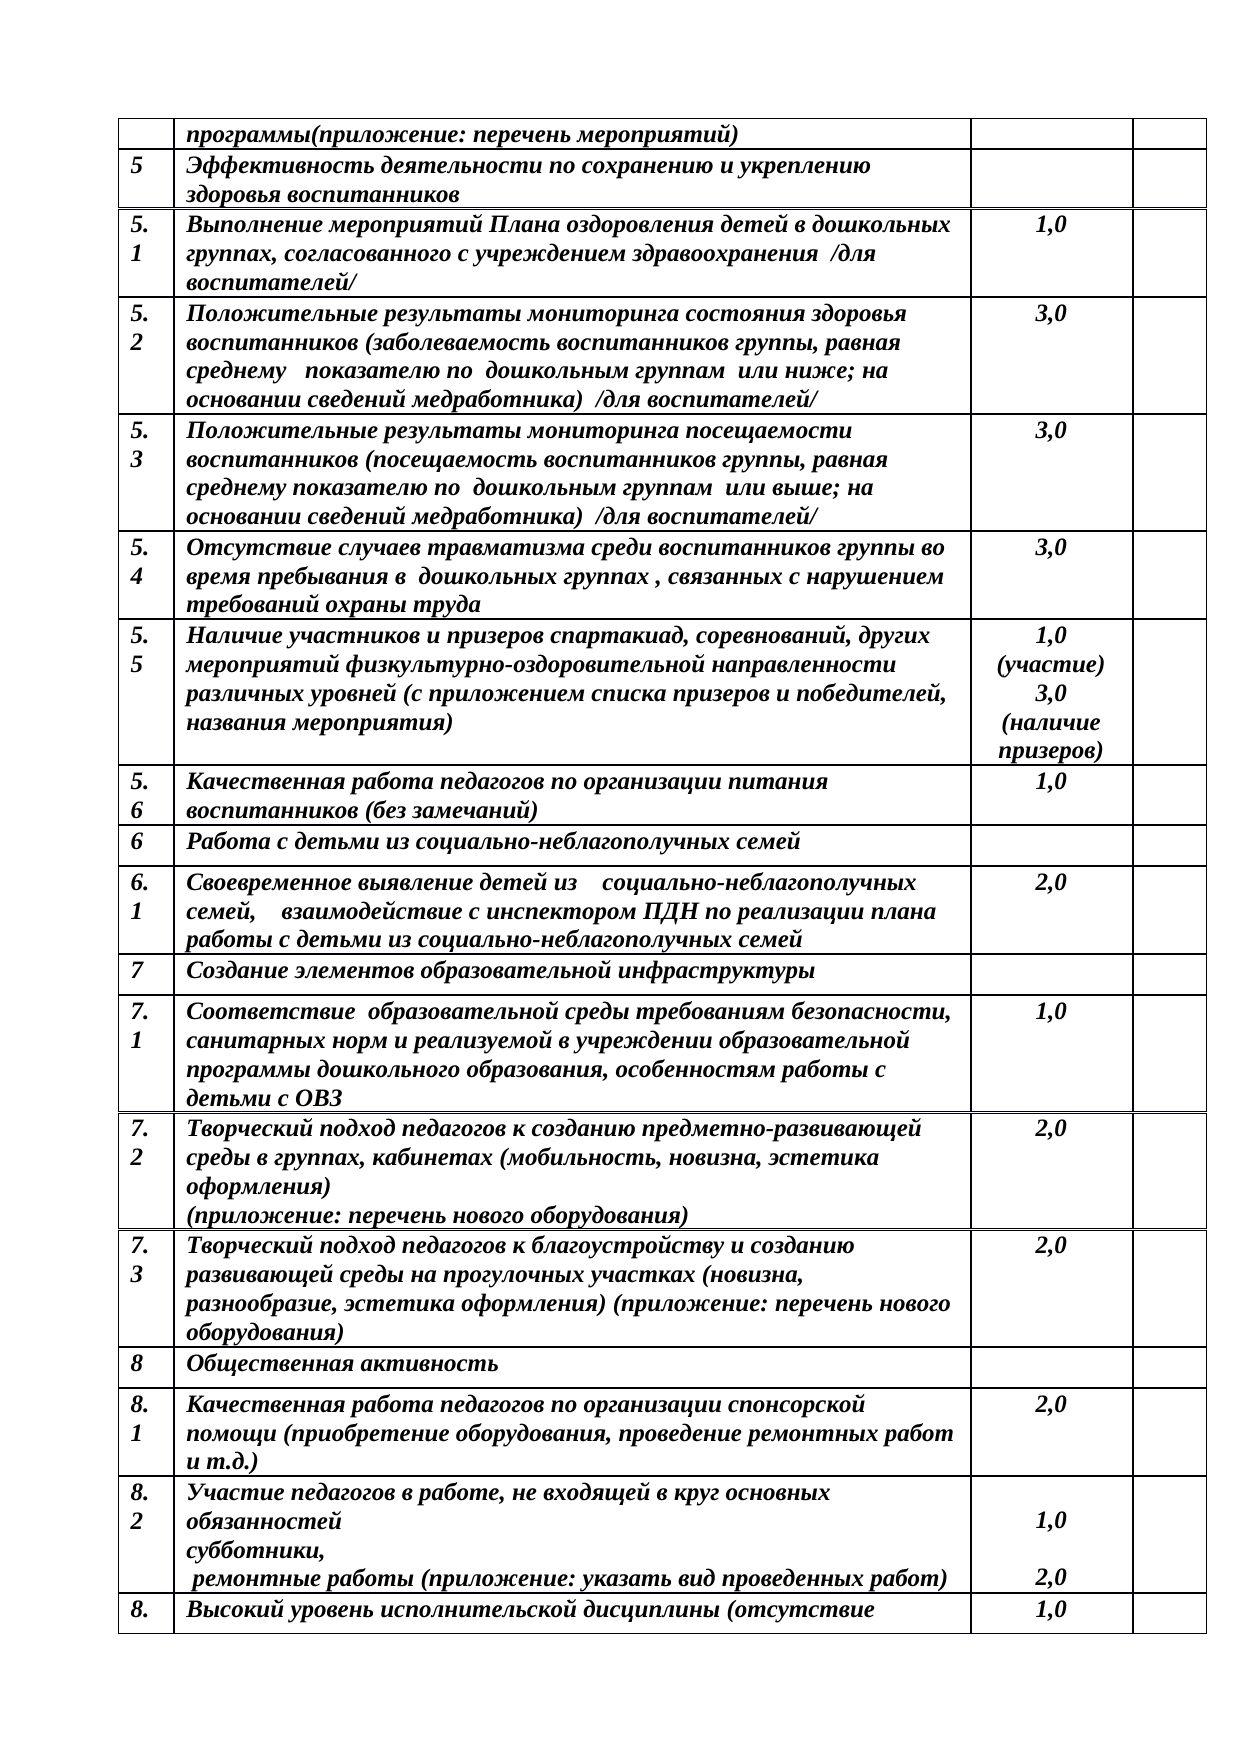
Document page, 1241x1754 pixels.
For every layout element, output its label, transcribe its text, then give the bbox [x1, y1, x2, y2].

table_cell [1134, 210, 1206, 296]
table_cell 8.2 [119, 1477, 173, 1592]
table_cell Создание элементов образовательной инфраструктуры [175, 955, 970, 994]
table_cell 8.1 [119, 1389, 173, 1475]
table_cell Положительные результаты мониторинга состояния здоровья воспитанников (заболеваемость воспитанников группы, равная среднему показателю по дошкольным группам или ниже; на основании сведений медработника) /для воспитателей/ [175, 298, 970, 413]
table_cell [972, 826, 1132, 865]
table_cell 5.1 [119, 210, 173, 296]
table_cell Общественная активность [175, 1348, 970, 1387]
table_cell [1134, 620, 1206, 764]
table_cell Отсутствие случаев травматизма среди воспитанников группы во время пребывания в дошкольных группах , связанных с нарушением требований охраны труда [175, 532, 970, 618]
table_cell программы(приложение: перечень мероприятий) [175, 119, 970, 148]
table_cell 2,0 [972, 1389, 1132, 1475]
table_cell 5 [119, 150, 173, 207]
table_cell [1134, 1231, 1206, 1346]
table_cell [1134, 119, 1206, 148]
table_cell Наличие участников и призеров спартакиад, соревнований, других мероприятий физкультурно-оздоровительной направленности различных уровней (с приложением списка призеров и победителей, названия мероприятия) [175, 620, 970, 764]
table_cell 1,0 [972, 996, 1132, 1111]
table_cell [1134, 766, 1206, 824]
table_cell 5.4 [119, 532, 173, 618]
table_cell [1134, 1389, 1206, 1475]
table_cell 1,0 [972, 210, 1132, 296]
table_cell 3,0 [972, 532, 1132, 618]
table_cell 8. [119, 1594, 173, 1633]
table_cell Выполнение мероприятий Плана оздоровления детей в дошкольных группах, согласованного с учреждением здравоохранения /для воспитателей/ [175, 210, 970, 296]
table_cell [1134, 415, 1206, 530]
table_cell 1,0 [972, 1594, 1132, 1633]
table_cell 3,0 [972, 298, 1132, 413]
table_cell [1134, 867, 1206, 953]
table_cell [1134, 826, 1206, 865]
table_cell [1134, 150, 1206, 207]
table_cell Эффективность деятельности по сохранению и укреплению здоровья воспитанников [175, 150, 970, 207]
table_cell Творческий подход педагогов к созданию предметно-развивающей среды в группах, кабинетах (мобильность, новизна, эстетика оформления) (приложение: перечень нового оборудования) [175, 1114, 970, 1228]
table_cell [972, 150, 1132, 207]
table_cell 5.2 [119, 298, 173, 413]
table_cell [1134, 1348, 1206, 1387]
table_cell Положительные результаты мониторинга посещаемости воспитанников (посещаемость воспитанников группы, равная среднему показателю по дошкольным группам или выше; на основании сведений медработника) /для воспитателей/ [175, 415, 970, 530]
table_cell 7 [119, 955, 173, 994]
table_cell 5.5 [119, 620, 173, 764]
table_cell [1134, 996, 1206, 1111]
table_cell [1134, 1477, 1206, 1592]
table_cell 5.6 [119, 766, 173, 824]
table_cell [1134, 955, 1206, 994]
table_cell 2,0 [972, 1114, 1132, 1228]
table_cell Работа с детьми из социально-неблагополучных семей [175, 826, 970, 865]
table_cell [119, 119, 173, 148]
table_cell [1134, 1594, 1206, 1633]
table_cell 1,0 (участие) 3,0 (наличие призеров) [972, 620, 1132, 764]
table_cell 5.3 [119, 415, 173, 530]
table_cell Своевременное выявление детей из социально-неблагополучных семей, взаимодействие с инспектором ПДН по реализации плана работы с детьми из социально-неблагополучных семей [175, 867, 970, 953]
table_cell 7.3 [119, 1231, 173, 1346]
table_cell Качественная работа педагогов по организации спонсорской помощи (приобретение оборудования, проведение ремонтных работ и т.д.) [175, 1389, 970, 1475]
table_cell Соответствие образовательной среды требованиям безопасности, санитарных норм и реализуемой в учреждении образовательной программы дошкольного образования, особенностям работы с детьми с ОВЗ [175, 996, 970, 1111]
table_cell Творческий подход педагогов к благоустройству и созданию развивающей среды на прогулочных участках (новизна, разнообразие, эстетика оформления) (приложение: перечень нового оборудования) [175, 1231, 970, 1346]
table_cell 7.1 [119, 996, 173, 1111]
table_cell 2,0 [972, 1231, 1132, 1346]
table_cell 6 [119, 826, 173, 865]
table_cell 8 [119, 1348, 173, 1387]
table_cell [1134, 298, 1206, 413]
table_cell Качественная работа педагогов по организации питания воспитанников (без замечаний) [175, 766, 970, 824]
table_cell [1134, 1114, 1206, 1228]
table_cell Высокий уровень исполнительской дисциплины (отсутствие [175, 1594, 970, 1633]
table_cell [972, 1348, 1132, 1387]
table_cell Участие педагогов в работе, не входящей в круг основных обязанностей субботники, ремонтные работы (приложение: указать вид проведенных работ) [175, 1477, 970, 1592]
table_cell [1134, 532, 1206, 618]
table_cell [972, 119, 1132, 148]
table_cell 1,0 2,0 [972, 1477, 1132, 1592]
table_cell 2,0 [972, 867, 1132, 953]
table_cell 1,0 [972, 766, 1132, 824]
table_cell 7.2 [119, 1114, 173, 1228]
table_cell 6.1 [119, 867, 173, 953]
table_cell [972, 955, 1132, 994]
table_cell 3,0 [972, 415, 1132, 530]
